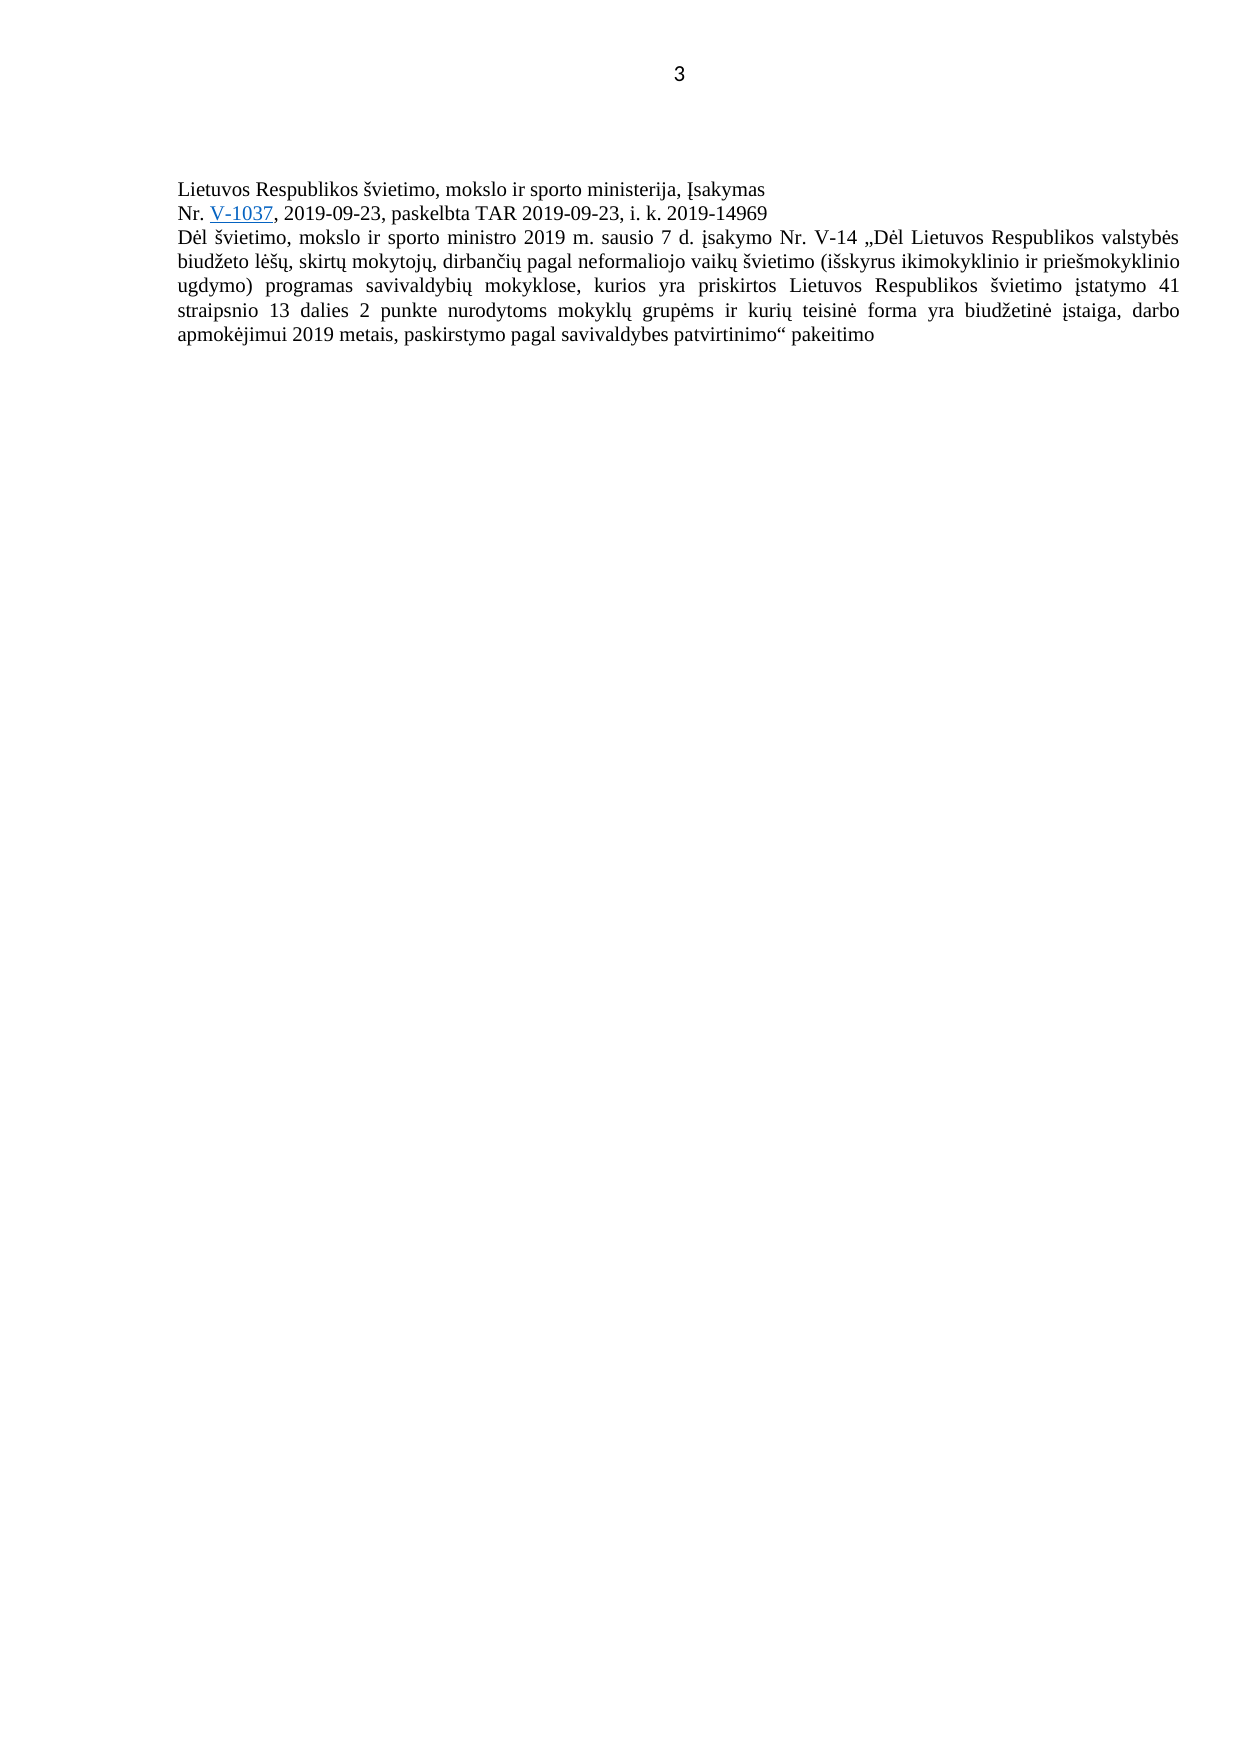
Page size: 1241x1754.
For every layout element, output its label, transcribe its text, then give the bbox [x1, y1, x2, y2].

text Dėl švietimo, mokslo ir sporto ministro 2019 m. sausio 7 d. įsakymo Nr. V-14 „Dėl Lietuvos Respublikos valstybės biudžeto lėšų, skirtų mokytojų, dirbančių pagal neformaliojo vaikų švietimo (išskyrus ikimokyklinio ir priešmokyklinio ugdymo) programas savivaldybių mokyklose, kurios yra priskirtos Lietuvos Respublikos švietimo įstatymo 41 straipsnio 13 dalies 2 punkte nurodytoms mokyklų grupėms ir kurių teisinė forma yra biudžetinė įstaiga, darbo apmokėjimui 2019 metais, paskirstymo pagal savivaldybes patvirtinimo“ pakeitimo [177, 225, 1181, 346]
text Lietuvos Respublikos švietimo, mokslo ir sporto ministerija, Įsakymas [177, 177, 1181, 201]
text Nr. V-1037, 2019-09-23, paskelbta TAR 2019-09-23, i. k. 2019-14969 [177, 201, 1181, 225]
